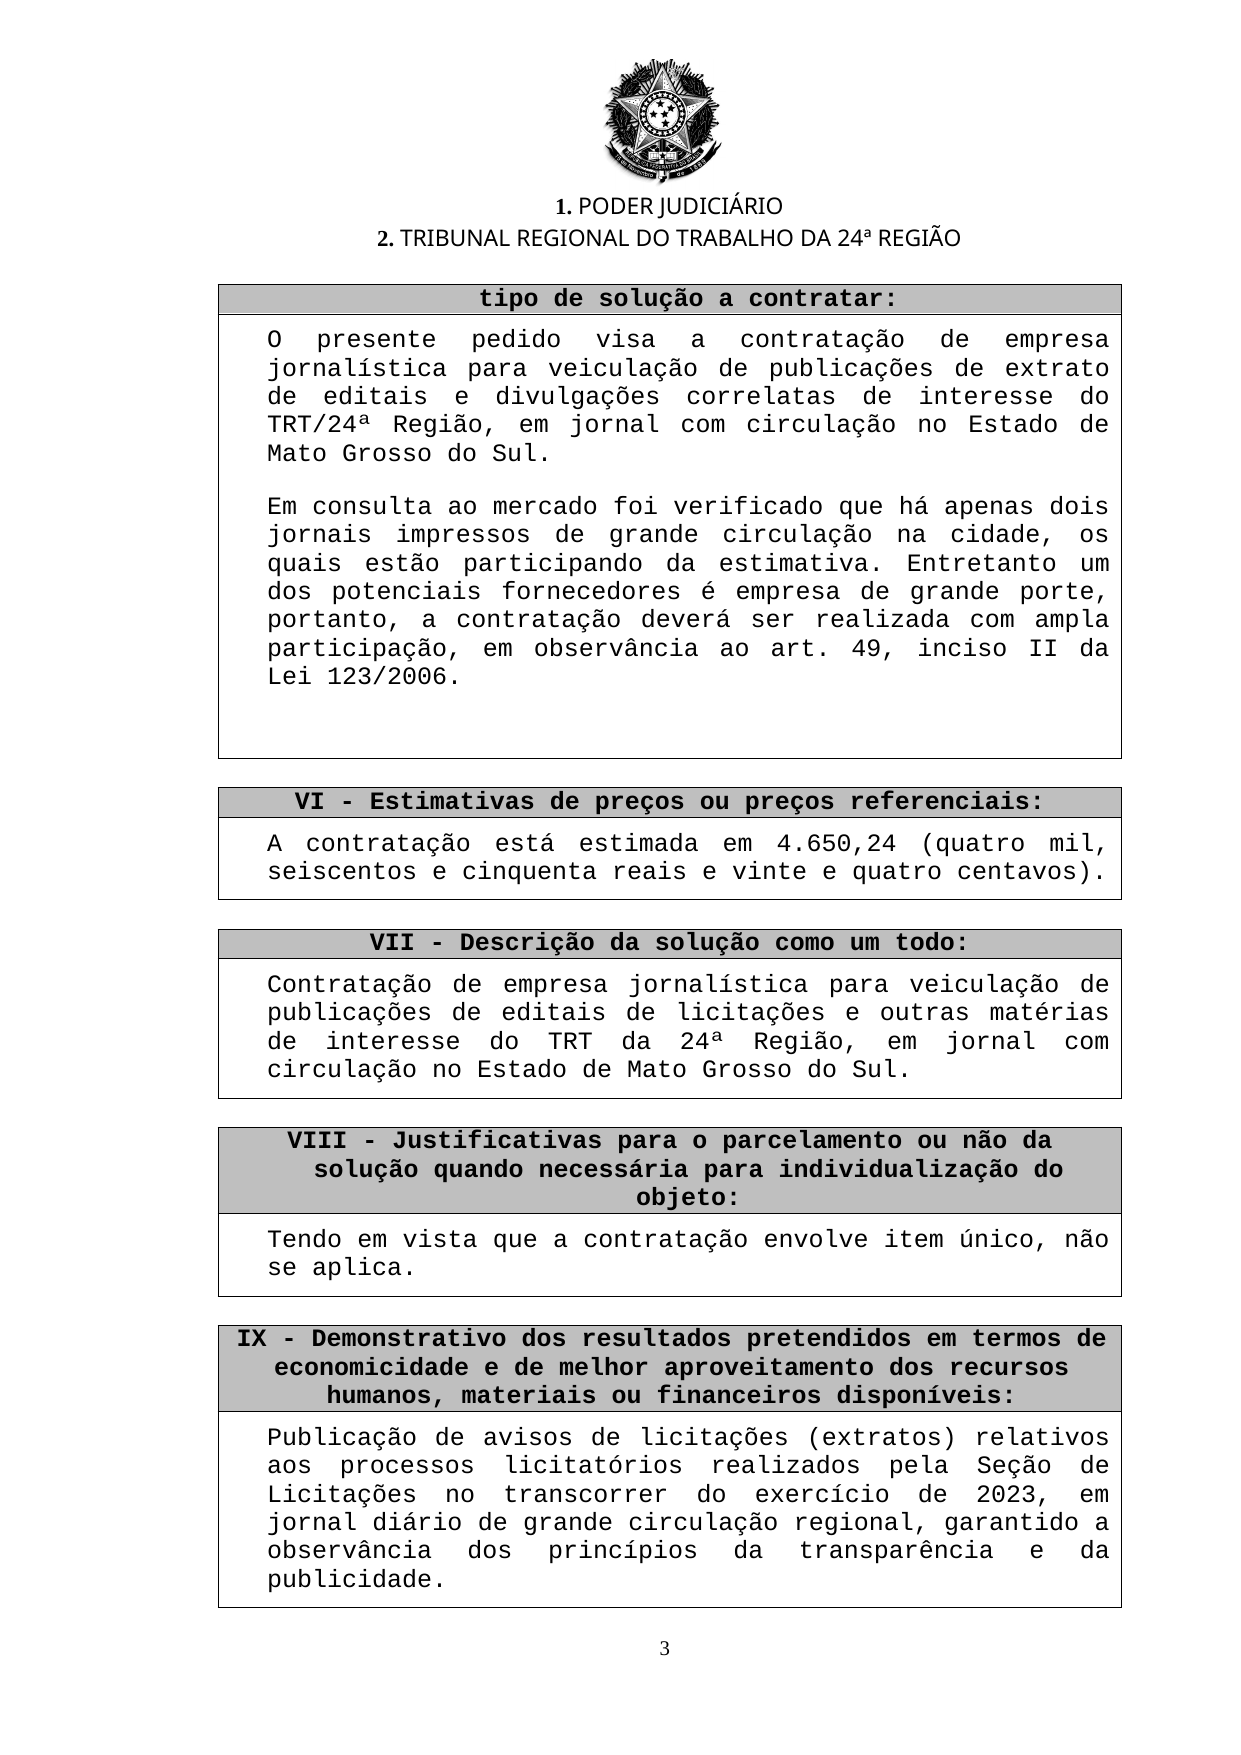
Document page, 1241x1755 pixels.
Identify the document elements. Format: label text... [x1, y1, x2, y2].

table_header Justificativas para o parcelamento ou não da solução quando necessária para individualização do objeto: [219, 1128, 1121, 1213]
table_header Descrição da solução como um todo: [219, 930, 1121, 958]
table_header Estimativas de preços ou preços referenciais: [219, 788, 1121, 817]
table_cell Publicação de avisos de licitações (extratos) relativos aos processos licitatórios realizados pela Seção de Licitações no transcorrer do exercício de 2023, em jornal diário de grande circulação regional, garantido a observância dos princípios da transparência e da publicidade. [219, 1412, 1121, 1607]
table_header tipo de solução a contratar: [219, 285, 1121, 313]
table_cell O presente pedido visa a contratação de empresa jornalística para veiculação de publicações de extrato de editais e divulgações correlatas de interesse do TRT/24ª Região, em jornal com circulação no Estado de Mato Grosso do Sul. Em consulta ao mercado foi verificado que há apenas dois jornais impressos de grande circulação na cidade, os quais estão participando da estimativa. Entretanto um dos potenciais fornecedores é empresa de grande porte, portanto, a contratação deverá ser realizada com ampla participação, em observância ao art. 49, inciso II da Lei 123/2006. [219, 315, 1121, 758]
table_header Demonstrativo dos resultados pretendidos em termos de economicidade e de melhor aproveitamento dos recursos humanos, materiais ou financeiros disponíveis: [219, 1326, 1121, 1411]
table_cell A contratação está estimada em 4.650,24 (quatro mil, seiscentos e cinquenta reais e vinte e quatro centavos). [219, 818, 1121, 899]
table_cell Tendo em vista que a contratação envolve item único, não se aplica. [219, 1214, 1121, 1296]
table_cell Contratação de empresa jornalística para veiculação de publicações de editais de licitações e outras matérias de interesse do TRT da 24ª Região, em jornal com circulação no Estado de Mato Grosso do Sul. [219, 959, 1121, 1097]
